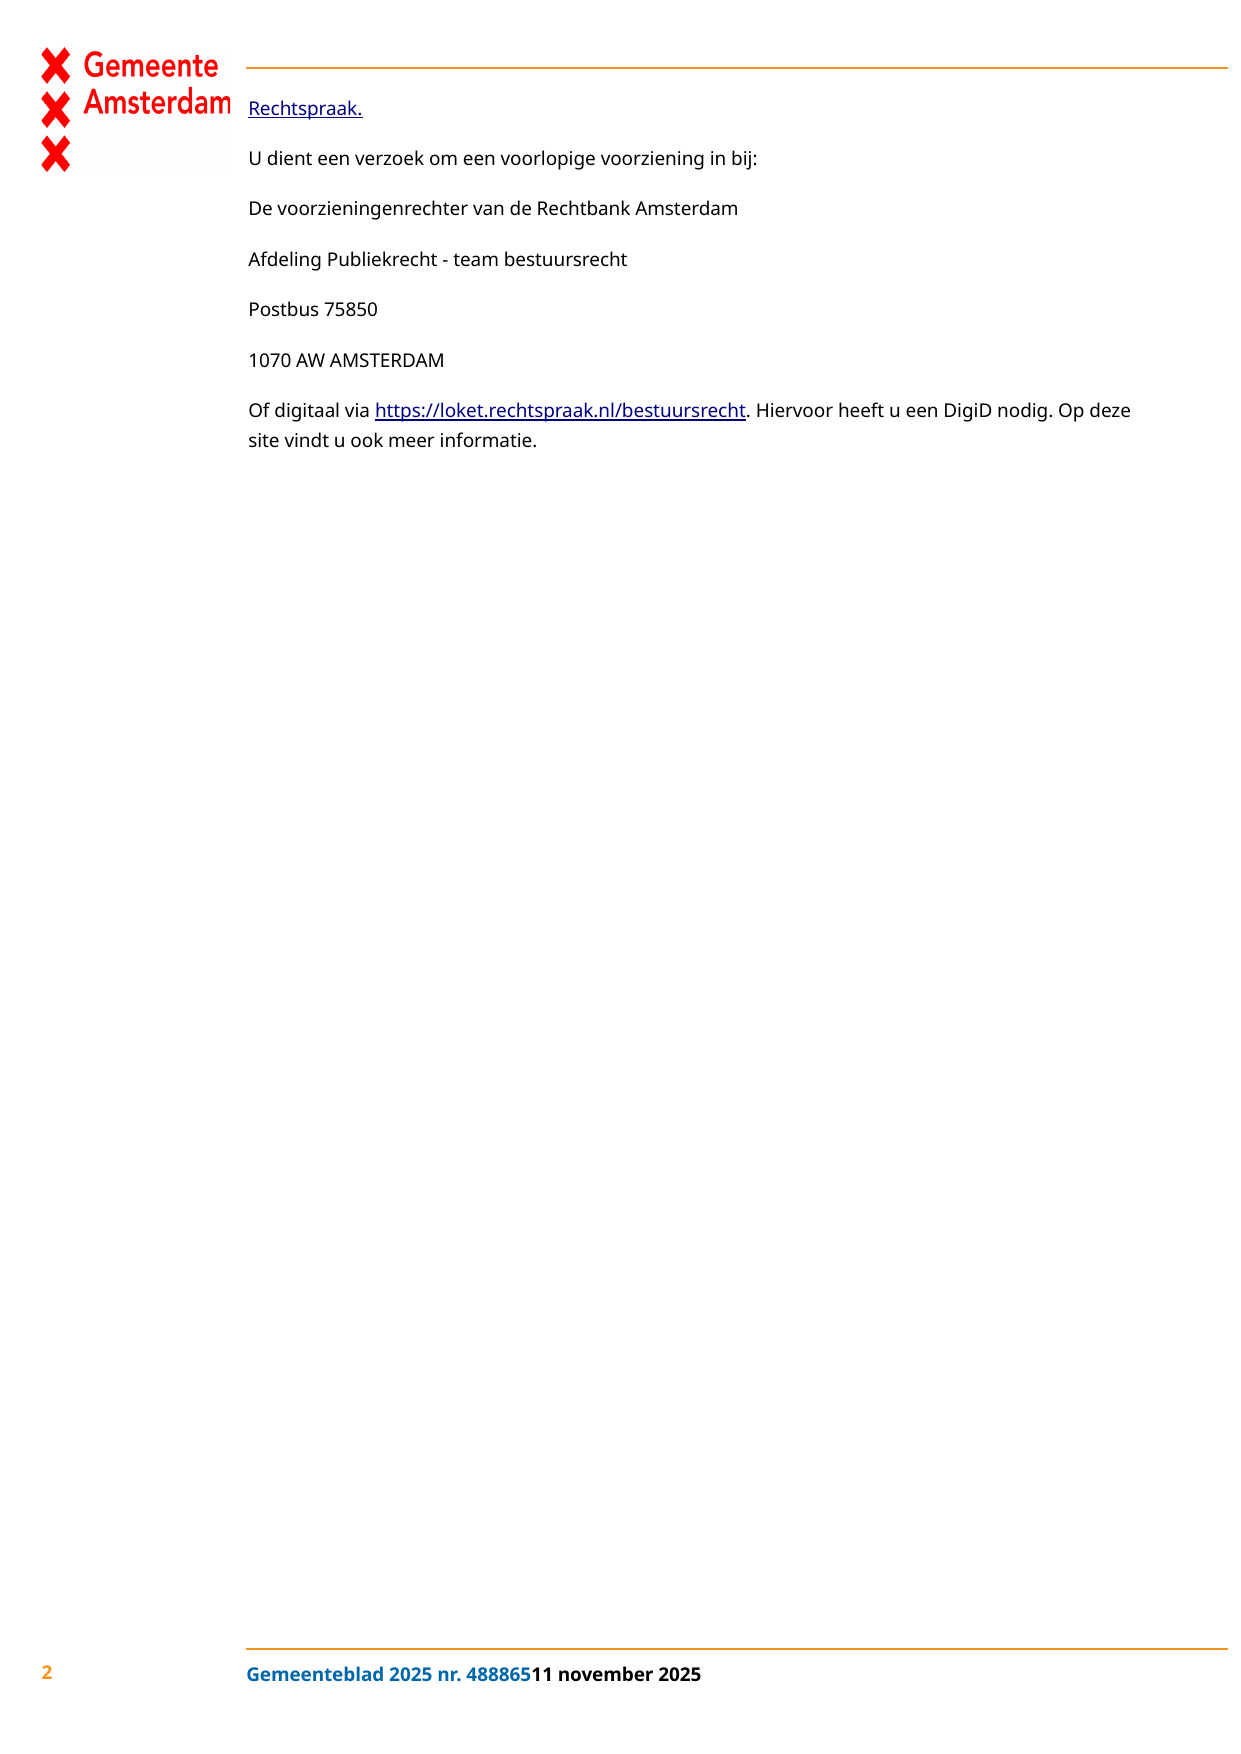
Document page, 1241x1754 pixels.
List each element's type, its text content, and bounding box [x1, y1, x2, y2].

text De voorzieningenrechter van de Rechtbank Amsterdam [248, 196, 1152, 221]
text Of digitaal via https://loket.rechtspraak.nl/bestuursrecht. Hiervoor heeft u een DigiD nodig. Op deze site vindt u ook meer informatie. [248, 397, 1152, 453]
text U dient een verzoek om een voorlopige voorziening in bij: [248, 145, 1152, 171]
picture [41, 47, 231, 172]
text Afdeling Publiekrecht - team bestuursrecht [248, 246, 1152, 272]
text Rechtspraak. [248, 95, 1152, 121]
text 1070 AW AMSTERDAM [248, 347, 1152, 373]
text Postbus 75850 [248, 296, 1152, 322]
